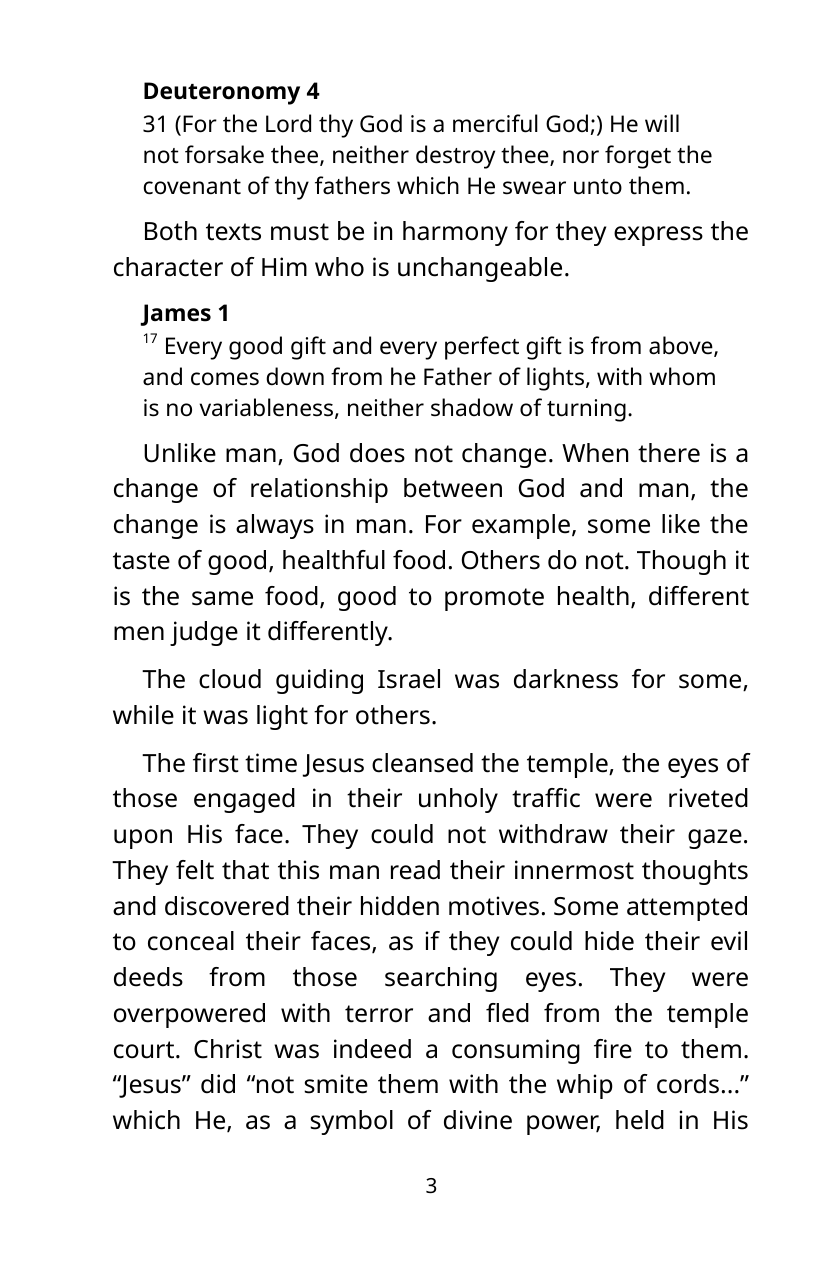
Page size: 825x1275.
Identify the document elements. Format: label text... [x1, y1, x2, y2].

text 17 Every good gift and every perfect gift is from above, and comes down from he Father of lights, with whom is no variableness, neither shadow of turning. [142, 330, 720, 423]
text Deuteronomy 4 [142, 75, 750, 106]
text 31 (For the Lord thy God is a merciful God;) He will not forsake thee, neither destroy thee, nor forget the covenant of thy fathers which He swear unto them. [142, 108, 720, 201]
text The first time Jesus cleansed the temple, the eyes of those engaged in their unholy traffic were riveted upon His face. They could not withdraw their gaze. They felt that this man read their innermost thoughts and discovered their hidden motives. Some attempted to conceal their faces, as if they could hide their evil deeds from those searching eyes. They were overpowered with terror and fled from the temple court. Christ was indeed a consuming fire to them. “Jesus” did “not smite them with the whip of cords...” which He, as a symbol of divine power, held in His [112, 745, 750, 1137]
text Both texts must be in harmony for they express the character of Him who is unchangeable. [112, 213, 750, 283]
text Unlike man, God does not change. When there is a change of relationship between God and man, the change is always in man. For example, some like the taste of good, healthful food. Others do not. Though it is the same food, good to promote health, different men judge it differently. [112, 435, 750, 648]
text The cloud guiding Israel was darkness for some, while it was light for others. [112, 662, 750, 732]
text James 1 [142, 297, 750, 328]
